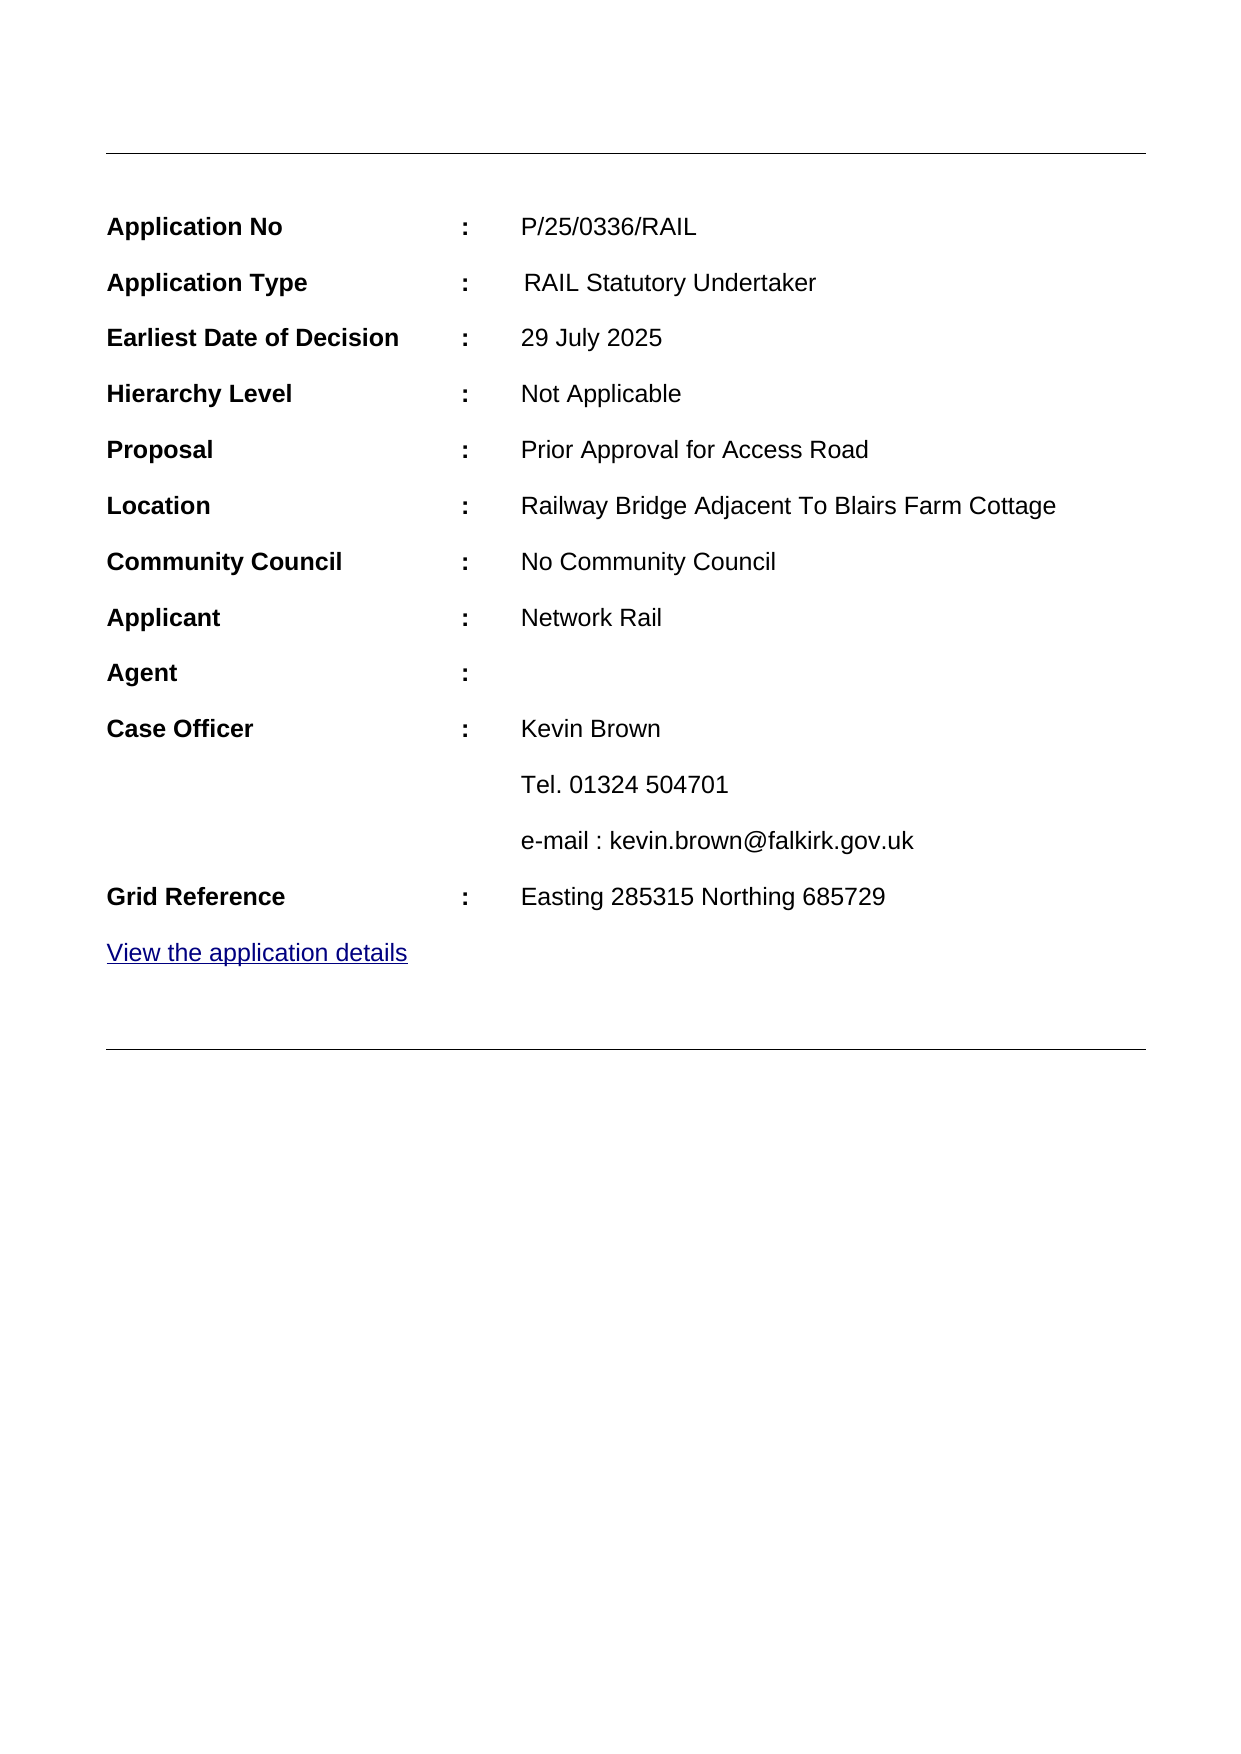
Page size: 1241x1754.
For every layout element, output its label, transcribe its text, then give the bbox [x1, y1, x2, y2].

text View the application details [106, 937, 1146, 966]
text Tel. 01324 504701 [106, 770, 1146, 799]
text Agent : [106, 658, 1146, 687]
text Earliest Date of Decision : 29 July 2025 [106, 323, 1146, 352]
text Grid Reference : Easting 285315 Northing 685729 [106, 882, 1146, 910]
text Application No : P/25/0336/RAIL [106, 212, 1146, 240]
text Proposal : Prior Approval for Access Road [106, 435, 1146, 464]
text Location : Railway Bridge Adjacent To Blairs Farm Cottage [106, 491, 1146, 519]
text e-mail : kevin.brown@falkirk.gov.uk [106, 826, 1146, 854]
text Applicant : Network Rail [106, 602, 1146, 631]
text Hierarchy Level : Not Applicable [106, 379, 1146, 408]
text Application Type : RAIL Statutory Undertaker [106, 267, 1146, 296]
text Case Officer : Kevin Brown [106, 714, 1146, 743]
text Community Council : No Community Council [106, 547, 1146, 575]
